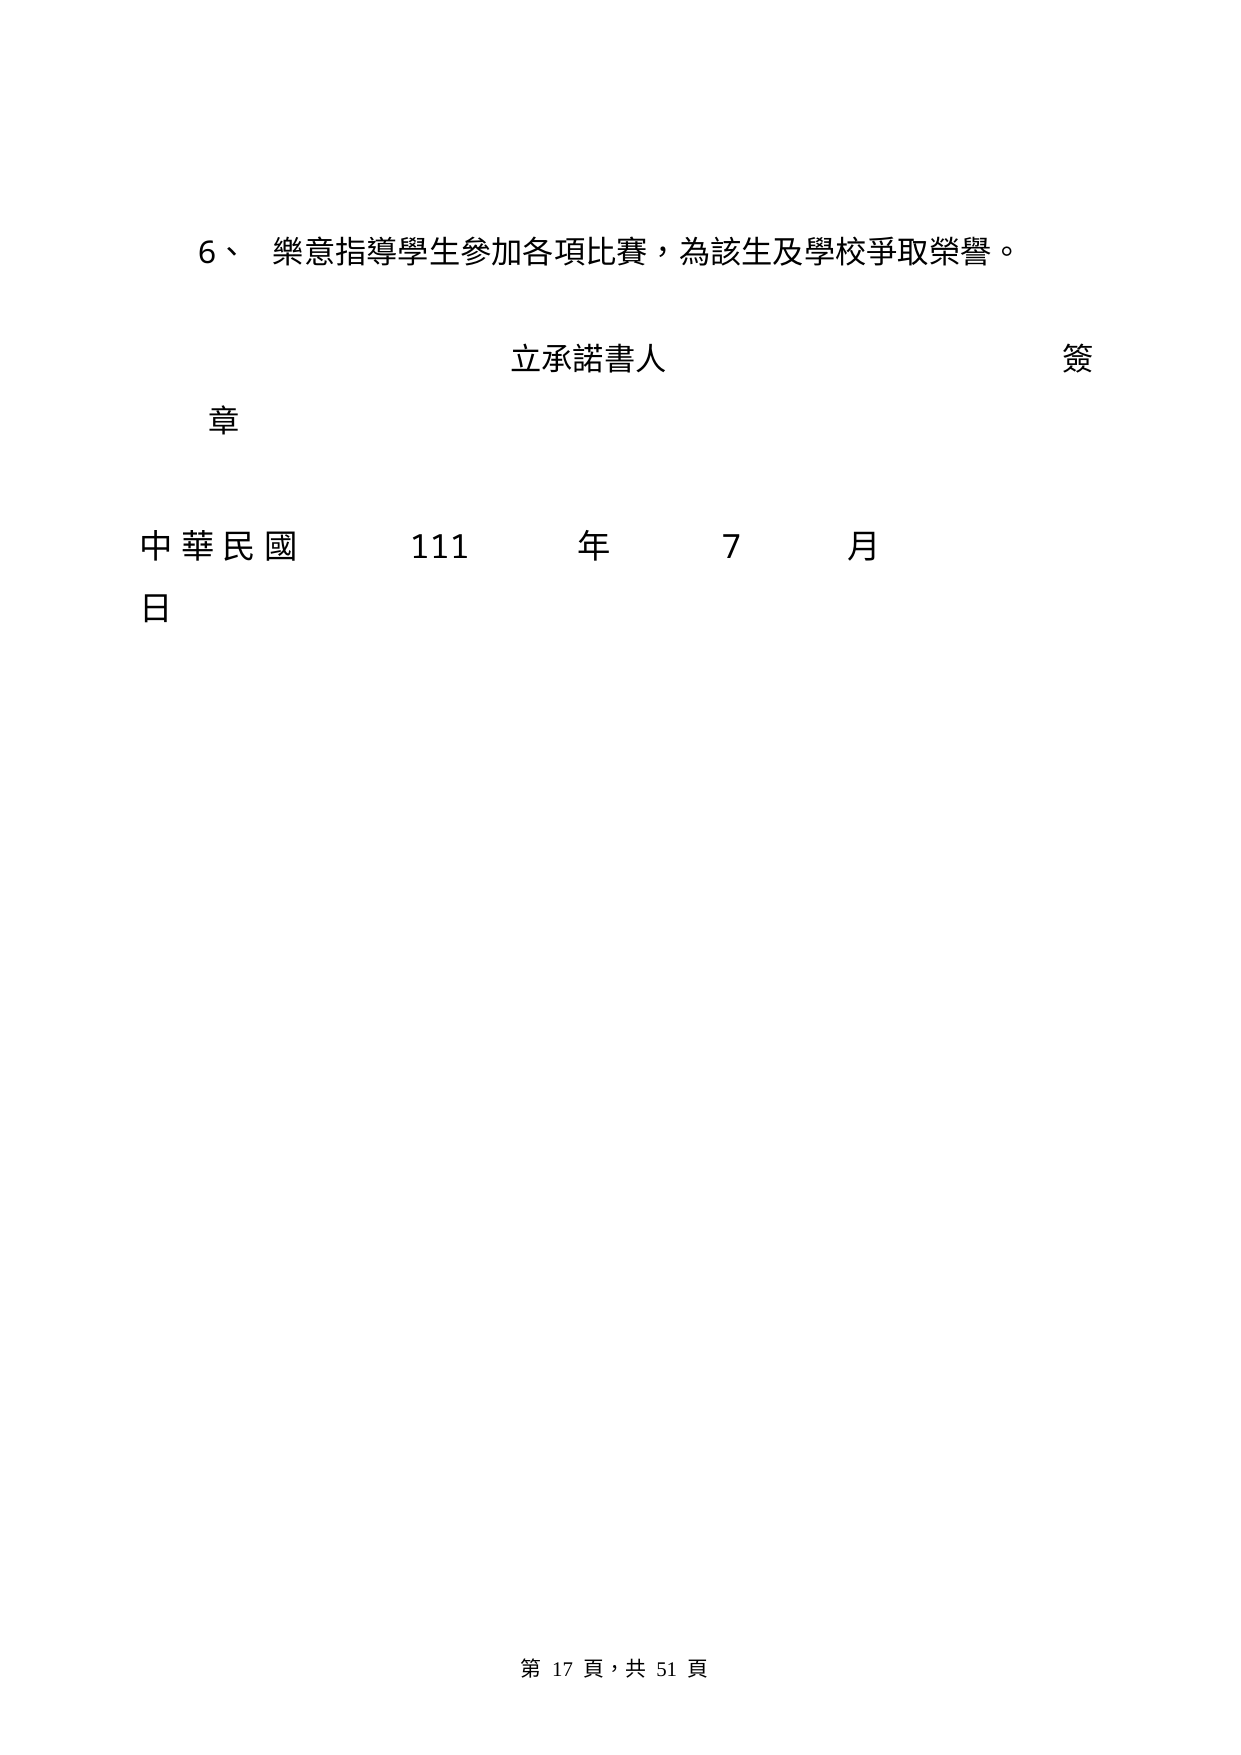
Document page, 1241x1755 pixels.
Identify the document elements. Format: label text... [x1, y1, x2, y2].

list 樂意指導學生參加各項比賽，為該生及學校爭取榮譽。 [198, 228, 1093, 273]
text 中華民國 111 年 7 月 日 [135, 502, 1093, 627]
text 立承諾書人 簽章 [208, 314, 1093, 439]
